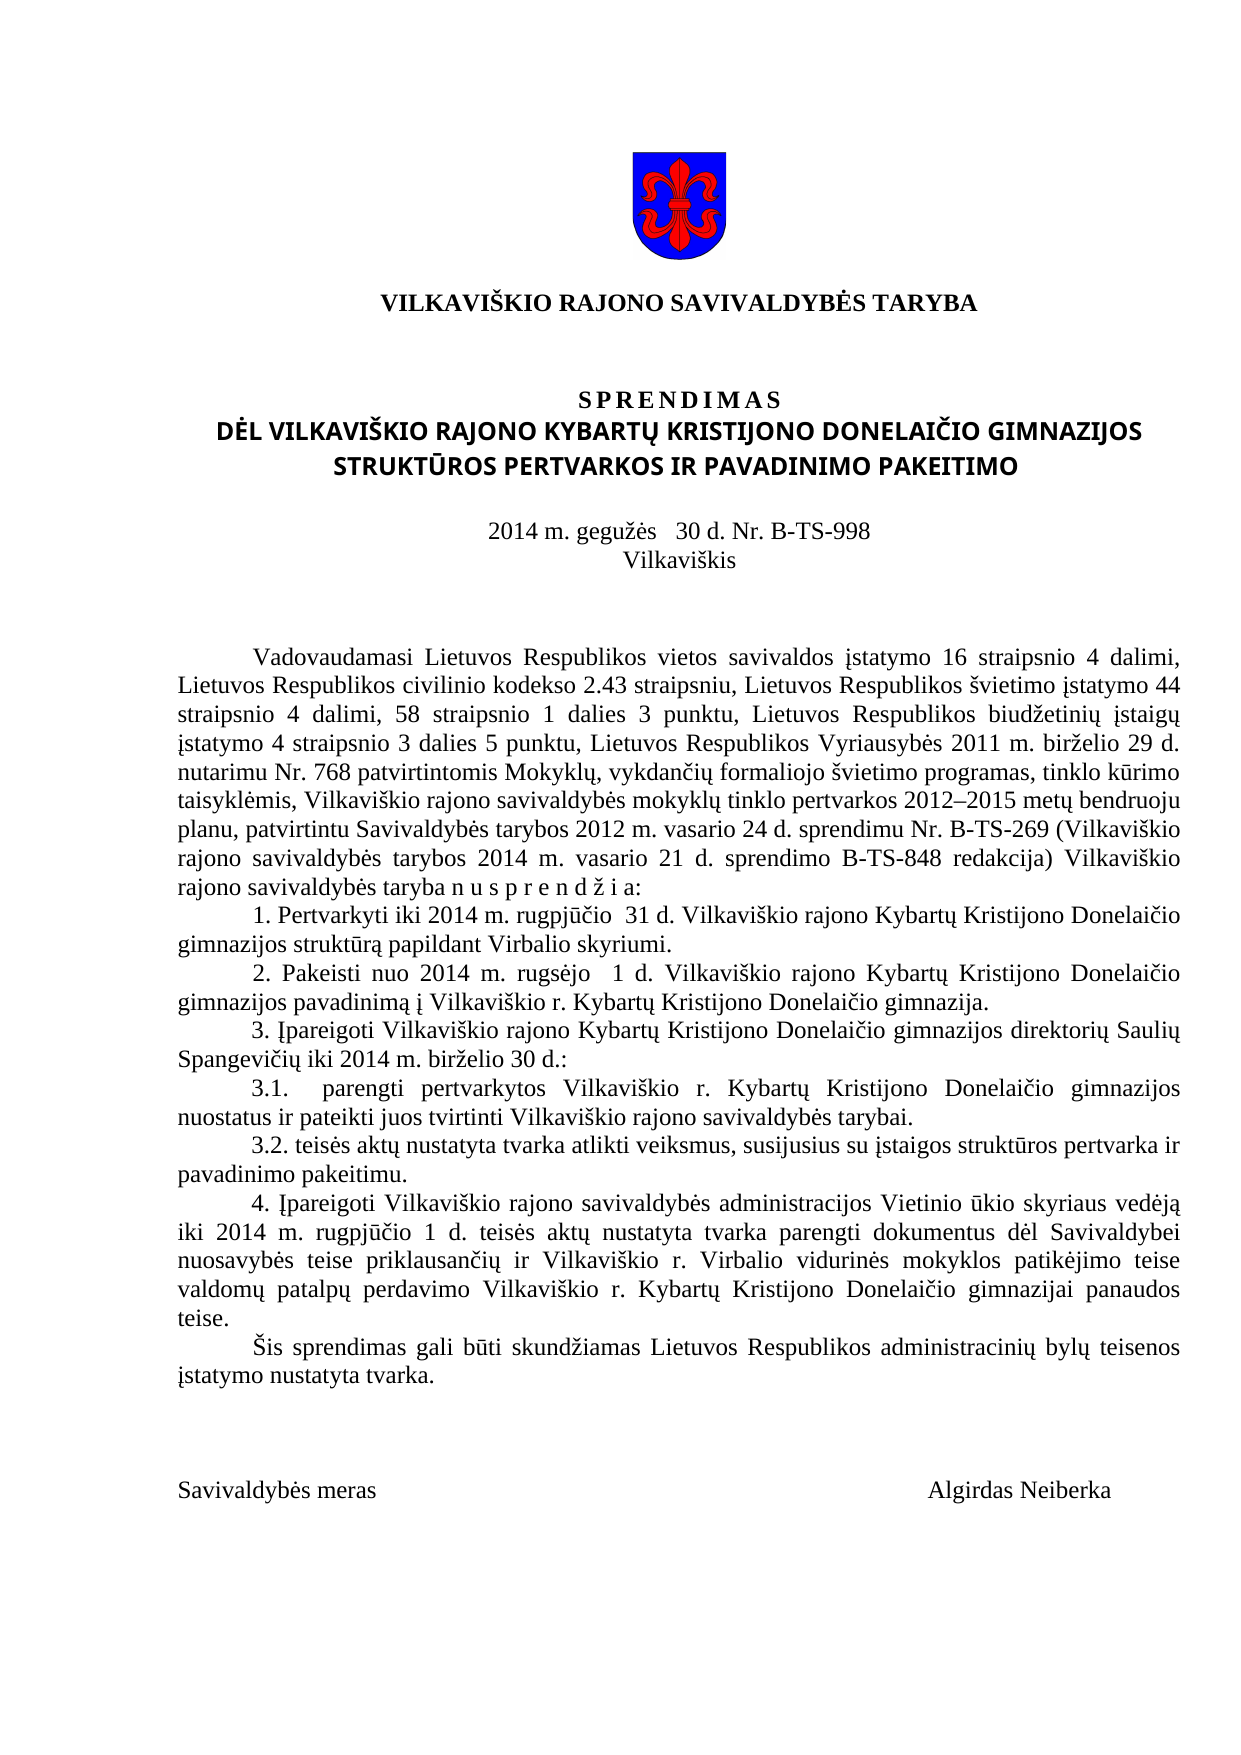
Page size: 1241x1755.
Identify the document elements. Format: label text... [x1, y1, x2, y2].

text 3.1. parengti pertvarkytos Vilkaviškio r. Kybartų Kristijono Donelaičio gimnazijos nuostatus ir pateikti juos tvirtinti Vilkaviškio rajono savivaldybės tarybai. [177, 1073, 1181, 1131]
text 4. Įpareigoti Vilkaviškio rajono savivaldybės administracijos Vietinio ūkio skyriaus vedėją iki 2014 m. rugpjūčio 1 d. teisės aktų nustatyta tvarka parengti dokumentus dėl Savivaldybei nuosavybės teise priklausančių ir Vilkaviškio r. Virbalio vidurinės mokyklos patikėjimo teise valdomų patalpų perdavimo Vilkaviškio r. Kybartų Kristijono Donelaičio gimnazijai panaudos teise. [177, 1188, 1181, 1332]
text Savivaldybės meras Algirdas Neiberka [177, 1476, 1181, 1504]
text Vadovaudamasi Lietuvos Respublikos vietos savivaldos įstatymo 16 straipsnio 4 dalimi, Lietuvos Respublikos civilinio kodekso 2.43 straipsniu, Lietuvos Respublikos švietimo įstatymo 44 straipsnio 4 dalimi, 58 straipsnio 1 dalies 3 punktu, Lietuvos Respublikos biudžetinių įstaigų įstatymo 4 straipsnio 3 dalies 5 punktu, Lietuvos Respublikos Vyriausybės 2011 m. birželio 29 d. nutarimu Nr. 768 patvirtintomis Mokyklų, vykdančių formaliojo švietimo programas, tinklo kūrimo taisyklėmis, Vilkaviškio rajono savivaldybės mokyklų tinklo pertvarkos 2012–2015 metų bendruoju planu, patvirtintu Savivaldybės tarybos 2012 m. vasario 24 d. sprendimu Nr. B-TS-269 (Vilkaviškio rajono savivaldybės tarybos 2014 m. vasario 21 d. sprendimo B-TS-848 redakcija) Vilkaviškio rajono savivaldybės taryba n u s p r e n d ž i a: [177, 642, 1181, 901]
text 2. Pakeisti nuo 2014 m. rugsėjo 1 d. Vilkaviškio rajono Kybartų Kristijono Donelaičio gimnazijos pavadinimą į Vilkaviškio r. Kybartų Kristijono Donelaičio gimnazija. [177, 958, 1181, 1016]
text 3.2. teisės aktų nustatyta tvarka atlikti veiksmus, susijusius su įstaigos struktūros pertvarka ir pavadinimo pakeitimu. [177, 1131, 1181, 1188]
text Šis sprendimas gali būti skundžiamas Lietuvos Respublikos administracinių bylų teisenos įstatymo nustatyta tvarka. [177, 1332, 1181, 1389]
text VILKAVIŠKIO RAJONO SAVIVALDYBĖS TARYBA [177, 288, 1181, 317]
text SpREndimas [177, 385, 1181, 414]
text 1. Pertvarkyti iki 2014 m. rugpjūčio 31 d. Vilkaviškio rajono Kybartų Kristijono Donelaičio gimnazijos struktūrą papildant Virbalio skyriumi. [177, 901, 1181, 958]
text Vilkaviškis [177, 545, 1181, 574]
text DĖL VILKAVIŠKIO RAJONO kYBARTŲ KRISTIJONO DONELAIČIO GIMNAZIJOS STRUKTŪROS PERTVARKOS IR PAVADINIMO PAKEITIMO [177, 414, 1181, 482]
text 2014 m. gegužės 30 d. Nr. B-TS-998 [177, 516, 1181, 545]
text 3. Įpareigoti Vilkaviškio rajono Kybartų Kristijono Donelaičio gimnazijos direktorių Saulių Spangevičių iki 2014 m. birželio 30 d.: [177, 1016, 1181, 1073]
